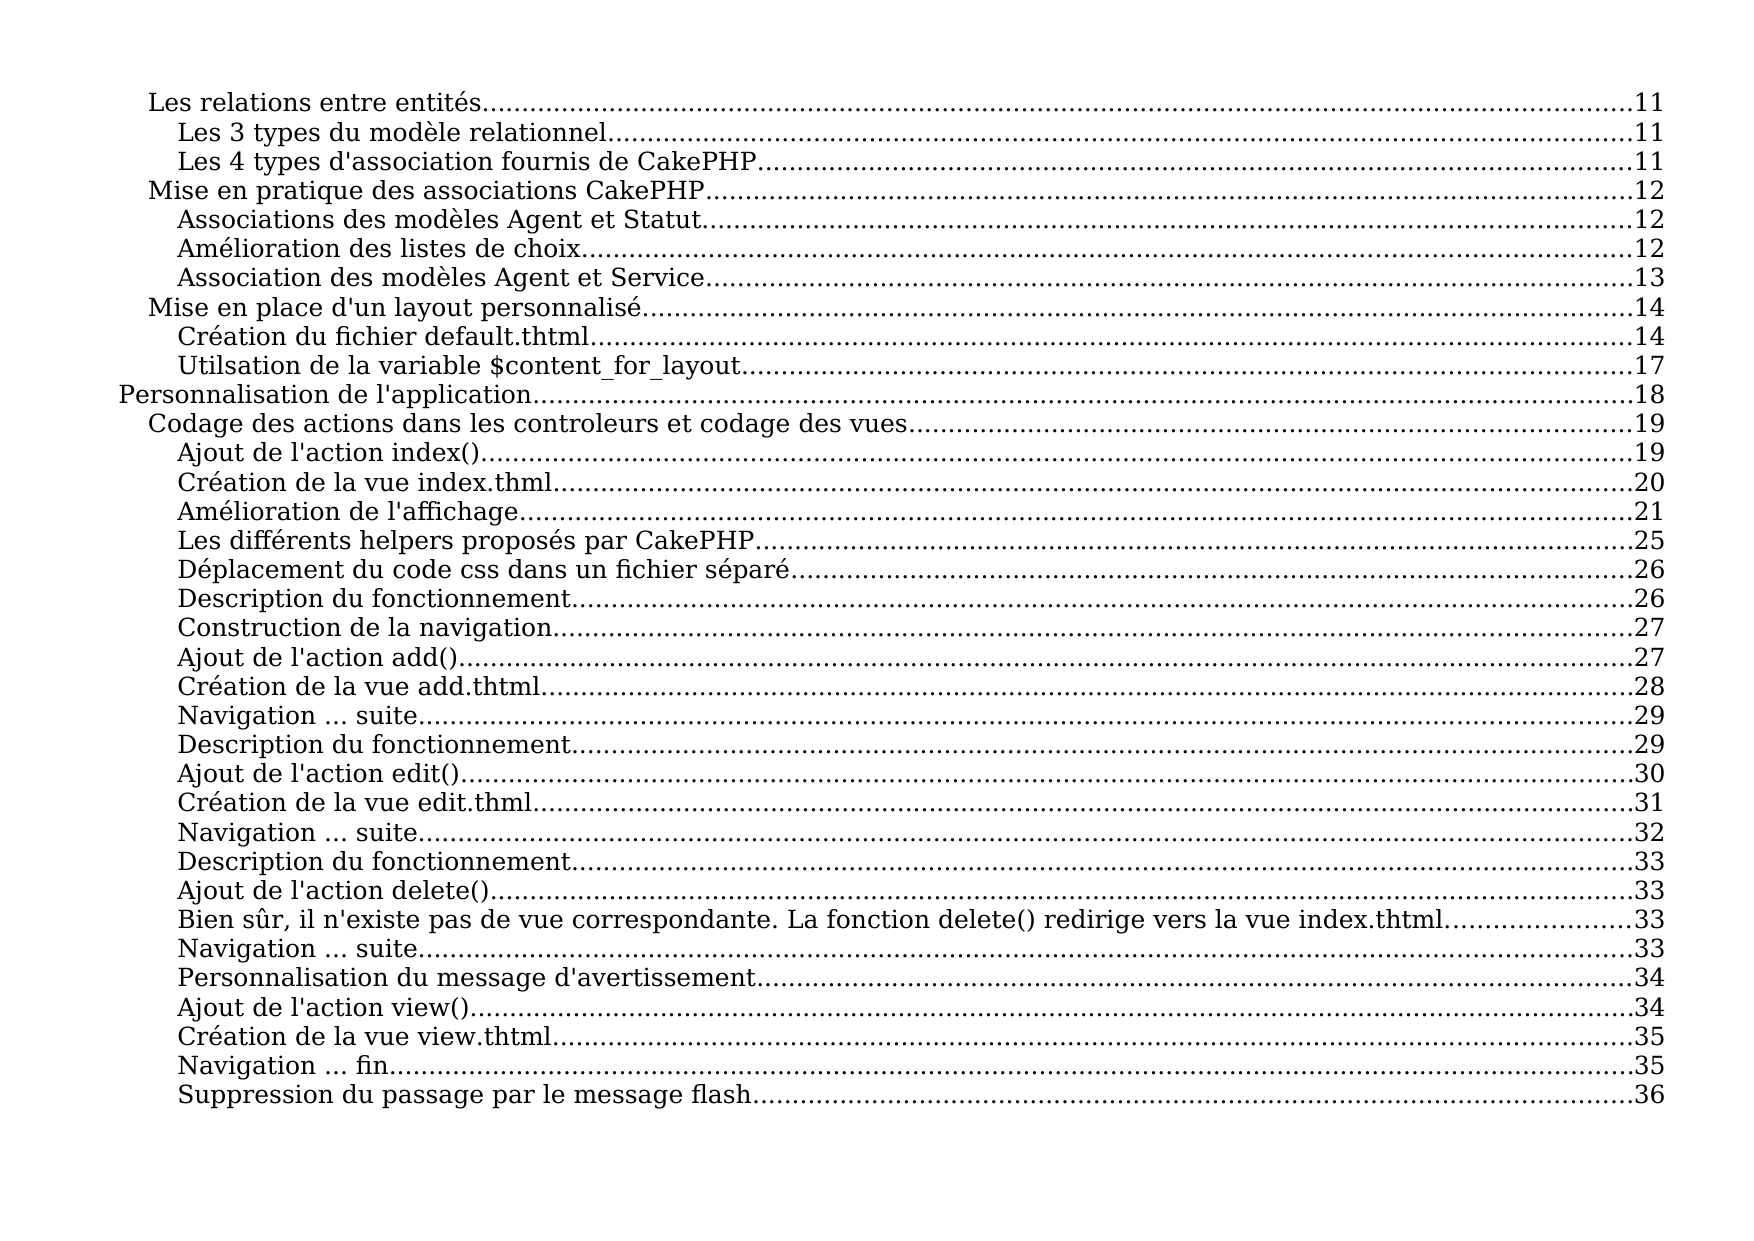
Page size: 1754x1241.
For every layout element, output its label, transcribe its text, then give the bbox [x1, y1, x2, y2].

text Association des modèles Agent et Service 13 [177, 263, 1665, 293]
text Personnalisation du message d'avertissement 34 [177, 963, 1665, 993]
text Création de la vue add.thtml 28 [177, 672, 1665, 701]
text Amélioration des listes de choix 12 [177, 234, 1665, 263]
text Les différents helpers proposés par CakePHP 25 [177, 526, 1665, 555]
text Description du fonctionnement 26 [177, 584, 1665, 613]
text Amélioration de l'affichage 21 [177, 497, 1665, 526]
text Création du fichier default.thtml 14 [177, 322, 1665, 351]
text Navigation ... fin 35 [177, 1051, 1665, 1080]
text Création de la vue view.thtml 35 [177, 1022, 1665, 1051]
text Description du fonctionnement 29 [177, 730, 1665, 759]
text Les 3 types du modèle relationnel 11 [177, 118, 1665, 147]
text Les 4 types d'association fournis de CakePHP 11 [177, 147, 1665, 176]
text Navigation ... suite 32 [177, 818, 1665, 847]
text Bien sûr, il n'existe pas de vue correspondante. La fonction delete() redirige vers la vue index.thtml. 33 [177, 905, 1665, 934]
text Ajout de l'action delete() 33 [177, 876, 1665, 905]
text Création de la vue edit.thml 31 [177, 788, 1665, 818]
text Description du fonctionnement 33 [177, 847, 1665, 876]
text Déplacement du code css dans un fichier séparé 26 [177, 555, 1665, 584]
text Suppression du passage par le message flash 36 [177, 1080, 1665, 1109]
text Personnalisation de l'application 18 [118, 380, 1665, 409]
text Associations des modèles Agent et Statut 12 [177, 205, 1665, 234]
text Mise en place d'un layout personnalisé. 14 [148, 293, 1665, 322]
text Mise en pratique des associations CakePHP 12 [148, 176, 1665, 205]
text Les relations entre entités 11 [148, 88, 1665, 118]
text Utilsation de la variable $content_for_layout 17 [177, 351, 1665, 380]
text Ajout de l'action add() 27 [177, 643, 1665, 672]
text Création de la vue index.thml 20 [177, 468, 1665, 497]
text Navigation ... suite. 29 [177, 701, 1665, 730]
text Ajout de l'action view() 34 [177, 993, 1665, 1022]
text Ajout de l'action edit() 30 [177, 759, 1665, 788]
text Navigation ... suite 33 [177, 934, 1665, 963]
text Codage des actions dans les controleurs et codage des vues 19 [148, 409, 1665, 438]
text Ajout de l'action index() 19 [177, 438, 1665, 468]
text Construction de la navigation 27 [177, 613, 1665, 643]
